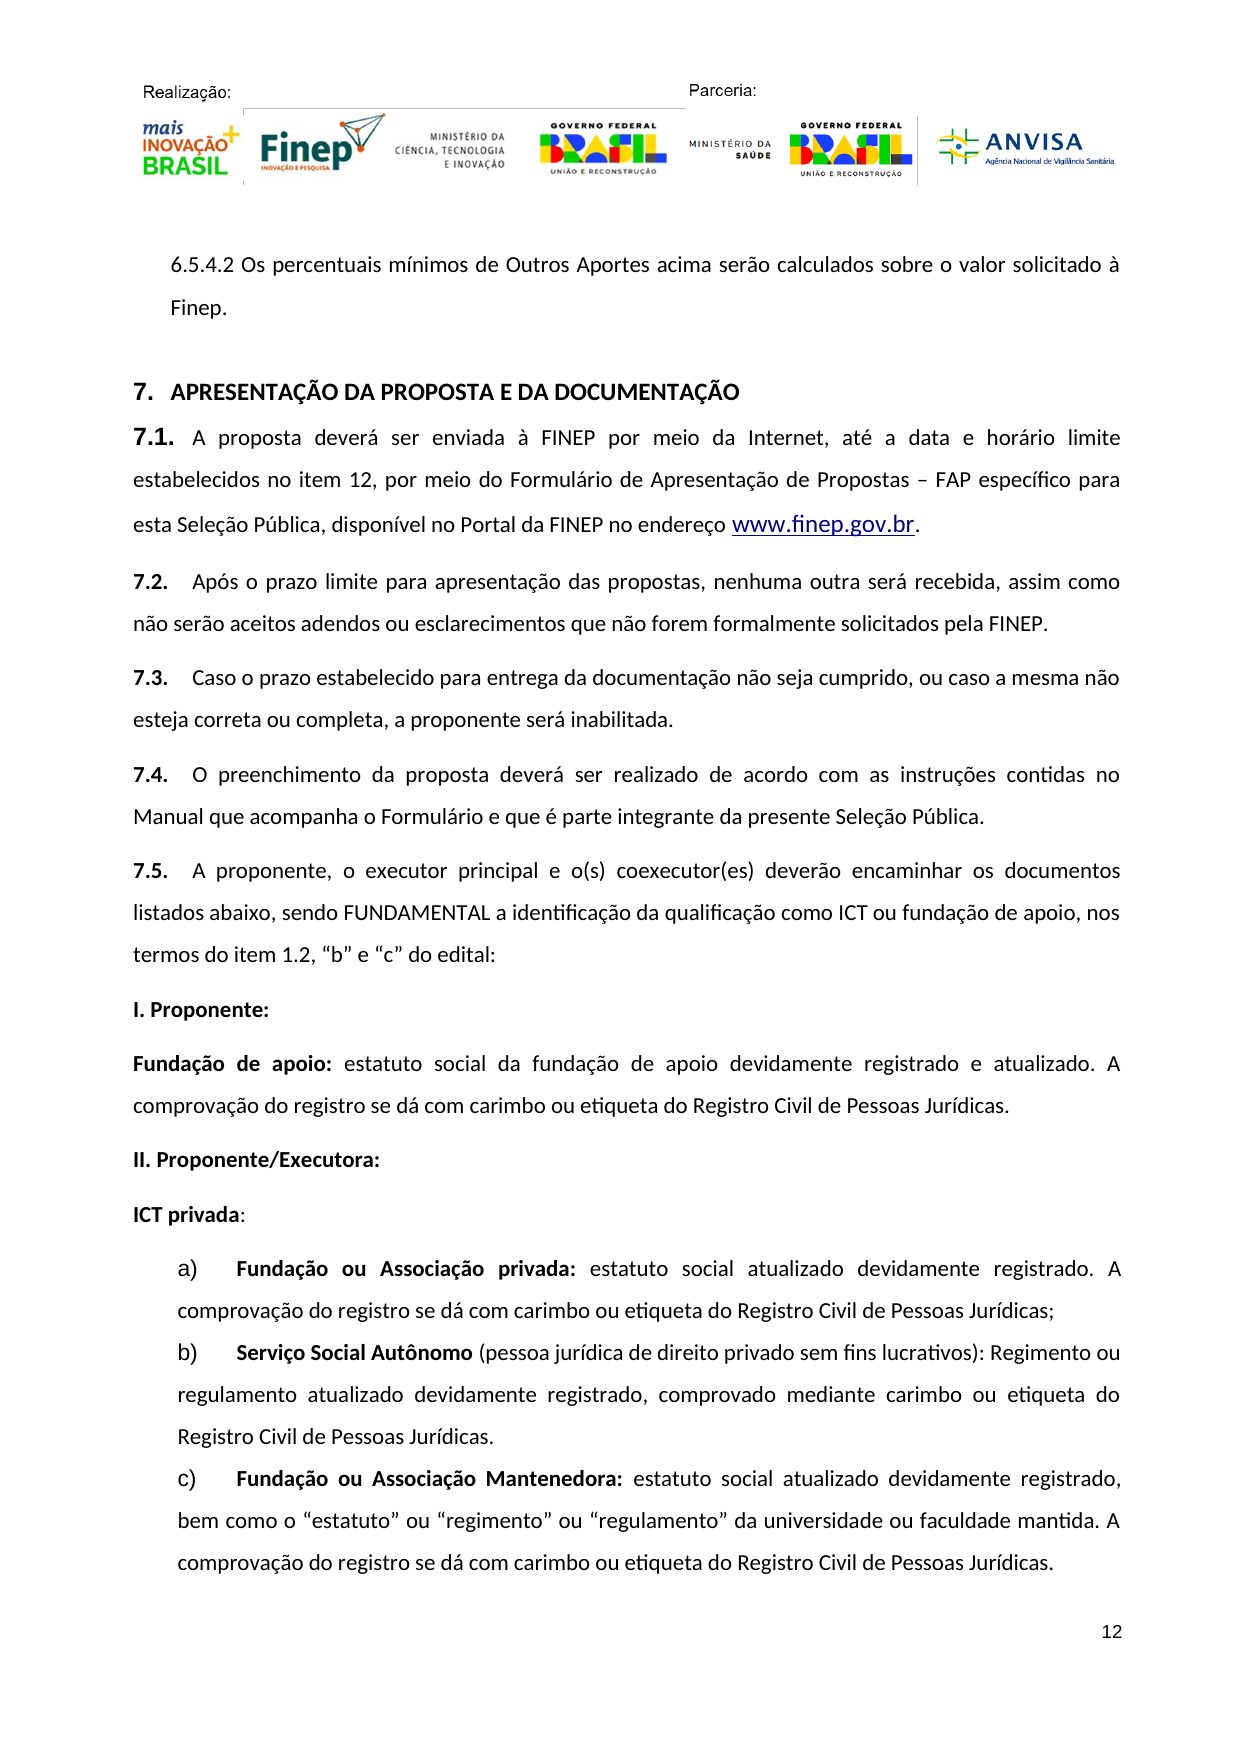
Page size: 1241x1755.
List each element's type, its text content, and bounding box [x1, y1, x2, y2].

list A proponente, o executor principal e o(s) coexecutor(es) deverão encaminhar os documentos listados abaixo, sendo FUNDAMENTAL a identificação da qualificação como ICT ou fundação de apoio, nos termos do item 1.2, “b” e “c” do edital: [133, 856, 1122, 968]
list APRESENTAÇÃO DA PROPOSTA E DA DOCUMENTAÇÃO [133, 377, 1122, 407]
list A proposta deverá ser enviada à FINEP por meio da Internet, até a data e horário limite estabelecidos no item 12, por meio do Formulário de Apresentação de Propostas – FAP específico para esta Seleção Pública, disponível no Portal da FINEP no endereço www.finep.gov.br. [133, 422, 1122, 539]
text I. Proponente: [133, 995, 1122, 1023]
list O preenchimento da proposta deverá ser realizado de acordo com as instruções contidas no Manual que acompanha o Formulário e que é parte integrante da presente Seleção Pública. [133, 760, 1122, 830]
list Caso o prazo estabelecido para entrega da documentação não seja cumprido, ou caso a mesma não esteja correta ou completa, a proponente será inabilitada. [133, 663, 1122, 733]
text II. Proponente/Executora: [133, 1146, 1122, 1174]
list Serviço Social Autônomo (pessoa jurídica de direito privado sem fins lucrativos): Regimento ou regulamento atualizado devidamente registrado, comprovado mediante carimbo ou etiqueta do Registro Civil de Pessoas Jurídicas. [177, 1338, 1122, 1451]
list Fundação ou Associação privada: estatuto social atualizado devidamente registrado. A comprovação do registro se dá com carimbo ou etiqueta do Registro Civil de Pessoas Jurídicas; [177, 1254, 1122, 1324]
list Fundação ou Associação Mantenedora: estatuto social atualizado devidamente registrado, bem como o “estatuto” ou “regimento” ou “regulamento” da universidade ou faculdade mantida. A comprovação do registro se dá com carimbo ou etiqueta do Registro Civil de Pessoas Jurídicas. [177, 1464, 1122, 1576]
text Fundação de apoio: estatuto social da fundação de apoio devidamente registrado e atualizado. A comprovação do registro se dá com carimbo ou etiqueta do Registro Civil de Pessoas Jurídicas. [133, 1049, 1122, 1119]
list Após o prazo limite para apresentação das propostas, nenhuma outra será recebida, assim como não serão aceitos adendos ou esclarecimentos que não forem formalmente solicitados pela FINEP. [133, 567, 1122, 637]
text ICT privada: [133, 1200, 1122, 1228]
text 6.5.4.2 Os percentuais mínimos de Outros Aportes acima serão calculados sobre o valor solicitado à Finep. [133, 209, 1122, 321]
